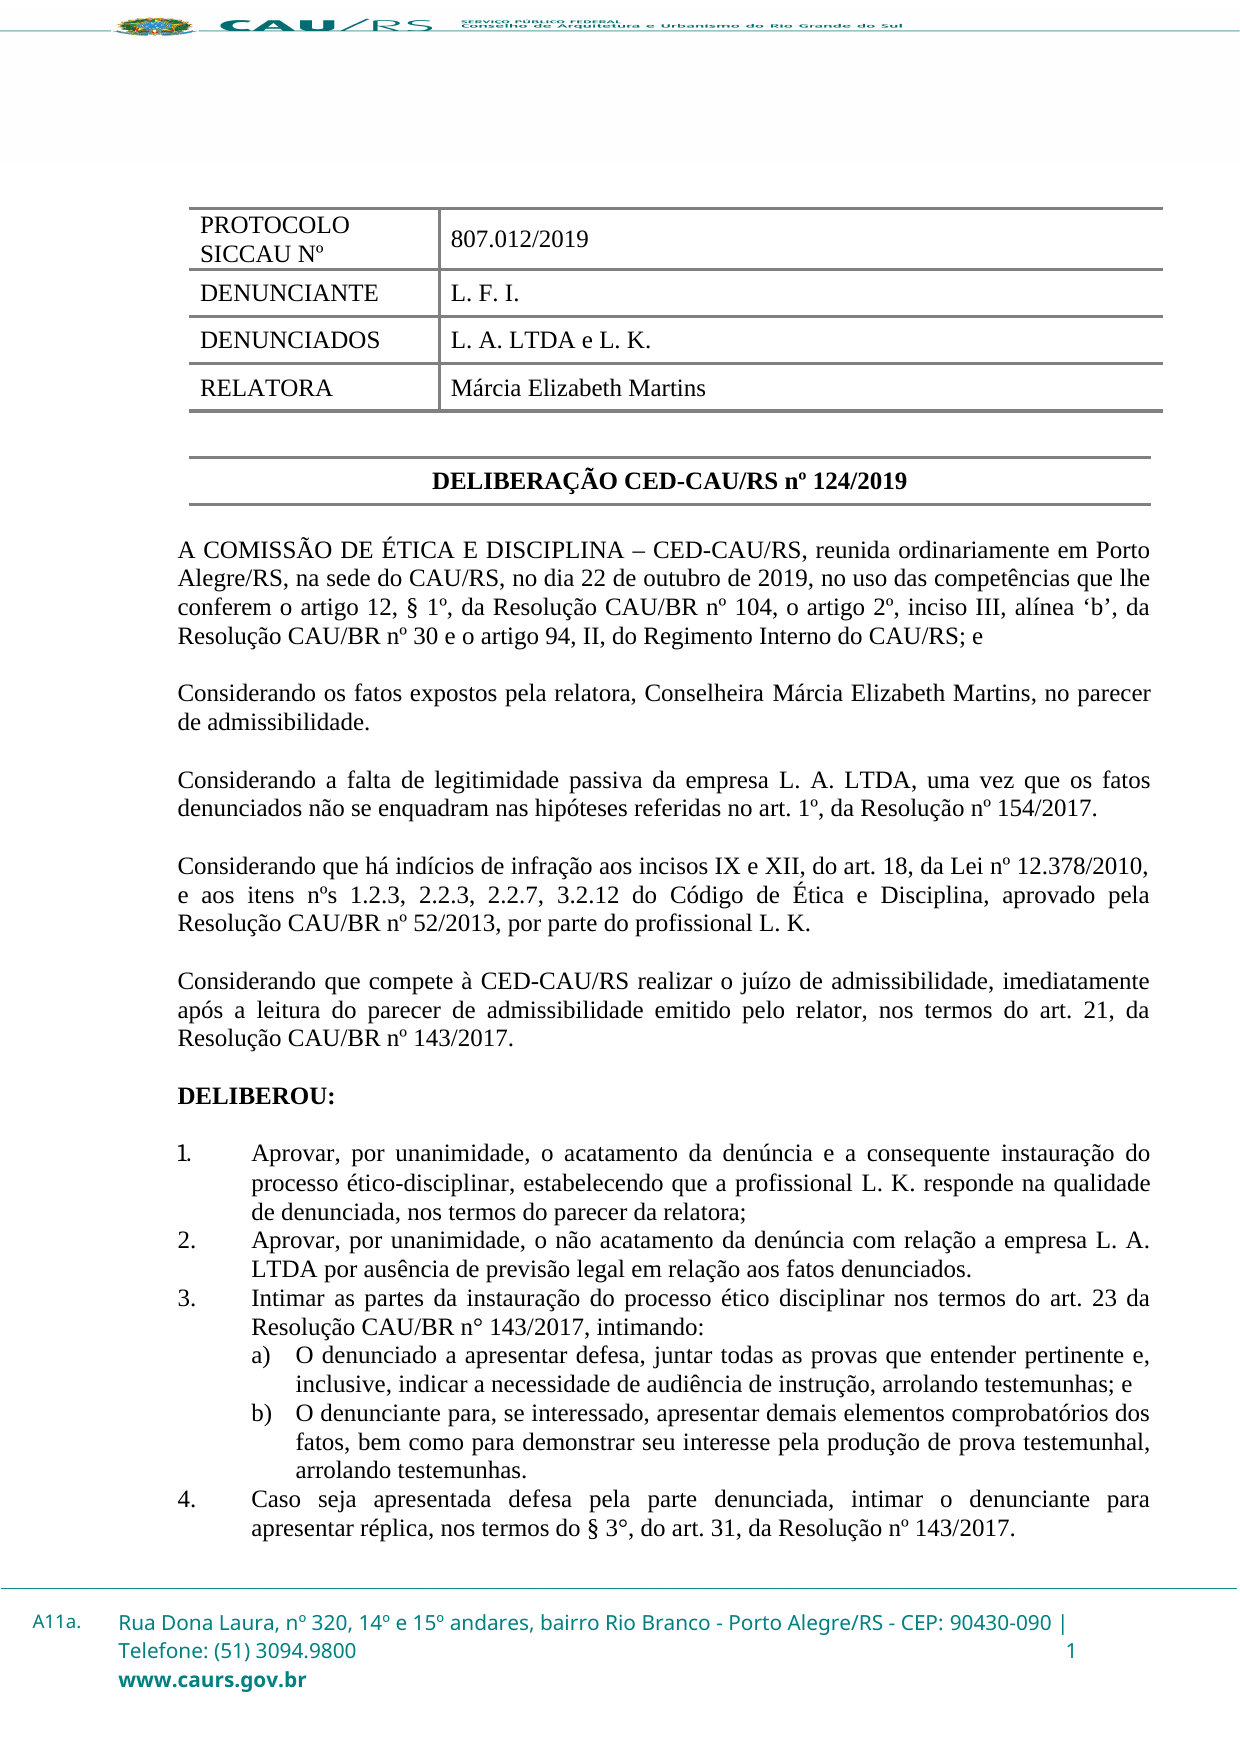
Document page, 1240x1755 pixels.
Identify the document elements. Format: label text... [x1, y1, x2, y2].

list O denunciado a apresentar defesa, juntar todas as provas que entender pertinente e, inclusive, indicar a necessidade de audiência de instrução, arrolando testemunhas; e [251, 1341, 1151, 1398]
text DELIBEROU: [177, 1081, 1151, 1110]
text Considerando a falta de legitimidade passiva da empresa L. A. LTDA, uma vez que os fatos denunciados não se enquadram nas hipóteses referidas no art. 1º, da Resolução nº 154/2017. [177, 765, 1151, 822]
table_cell DENUNCIANTE [189, 271, 438, 315]
text A COMISSÃO DE ÉTICA E DISCIPLINA – CED-CAU/RS, reunida ordinariamente em Porto Alegre/RS, na sede do CAU/RS, no dia 22 de outubro de 2019, no uso das competências que lhe conferem o artigo 12, § 1º, da Resolução CAU/BR nº 104, o artigo 2º, inciso III, alínea ‘b’, da Resolução CAU/BR nº 30 e o artigo 94, II, do Regimento Interno do CAU/RS; e [177, 535, 1151, 650]
table_header 807.012/2019 [441, 210, 1163, 267]
list Aprovar, por unanimidade, o não acatamento da denúncia com relação a empresa L. A. LTDA por ausência de previsão legal em relação aos fatos denunciados. [177, 1226, 1151, 1283]
text Considerando os fatos expostos pela relatora, Conselheira Márcia Elizabeth Martins, no parecer de admissibilidade. [177, 678, 1151, 736]
list Considerando que há indícios de infração aos incisos IX e XII, do art. 18, da Lei nº 12.378/2010, e aos itens nºs 1.2.3, 2.2.3, 2.2.7, 3.2.12 do Código de Ética e Disciplina, aprovado pela Resolução CAU/BR nº 52/2013, por parte do profissional L. K. [177, 851, 1151, 937]
list Intimar as partes da instauração do processo ético disciplinar nos termos do art. 23 da Resolução CAU/BR n° 143/2017, intimando: [177, 1283, 1151, 1341]
list Caso seja apresentada defesa pela parte denunciada, intimar o denunciante para apresentar réplica, nos termos do § 3°, do art. 31, da Resolução nº 143/2017. [177, 1484, 1151, 1542]
list Aprovar, por unanimidade, o acatamento da denúncia e a consequente instauração do processo ético-disciplinar, estabelecendo que a profissional L. K. responde na qualidade de denunciada, nos termos do parecer da relatora; [177, 1138, 1151, 1226]
table_cell RELATORA [189, 365, 438, 409]
table_header PROTOCOLO SICCAU Nº [189, 210, 438, 267]
text Considerando que compete à CED-CAU/RS realizar o juízo de admissibilidade, imediatamente após a leitura do parecer de admissibilidade emitido pelo relator, nos termos do art. 21, da Resolução CAU/BR nº 143/2017. [177, 966, 1151, 1052]
table_cell DENUNCIADOS [189, 318, 438, 362]
list O denunciante para, se interessado, apresentar demais elementos comprobatórios dos fatos, bem como para demonstrar seu interesse pela produção de prova testemunhal, arrolando testemunhas. [251, 1398, 1151, 1484]
table_header DELIBERAÇÃO CED-CAU/RS nº 124/2019 [189, 459, 1151, 503]
table_cell Márcia Elizabeth Martins [441, 365, 1163, 409]
table_cell L. F. I. [441, 271, 1163, 315]
table_cell L. A. LTDA e L. K. [441, 318, 1163, 362]
